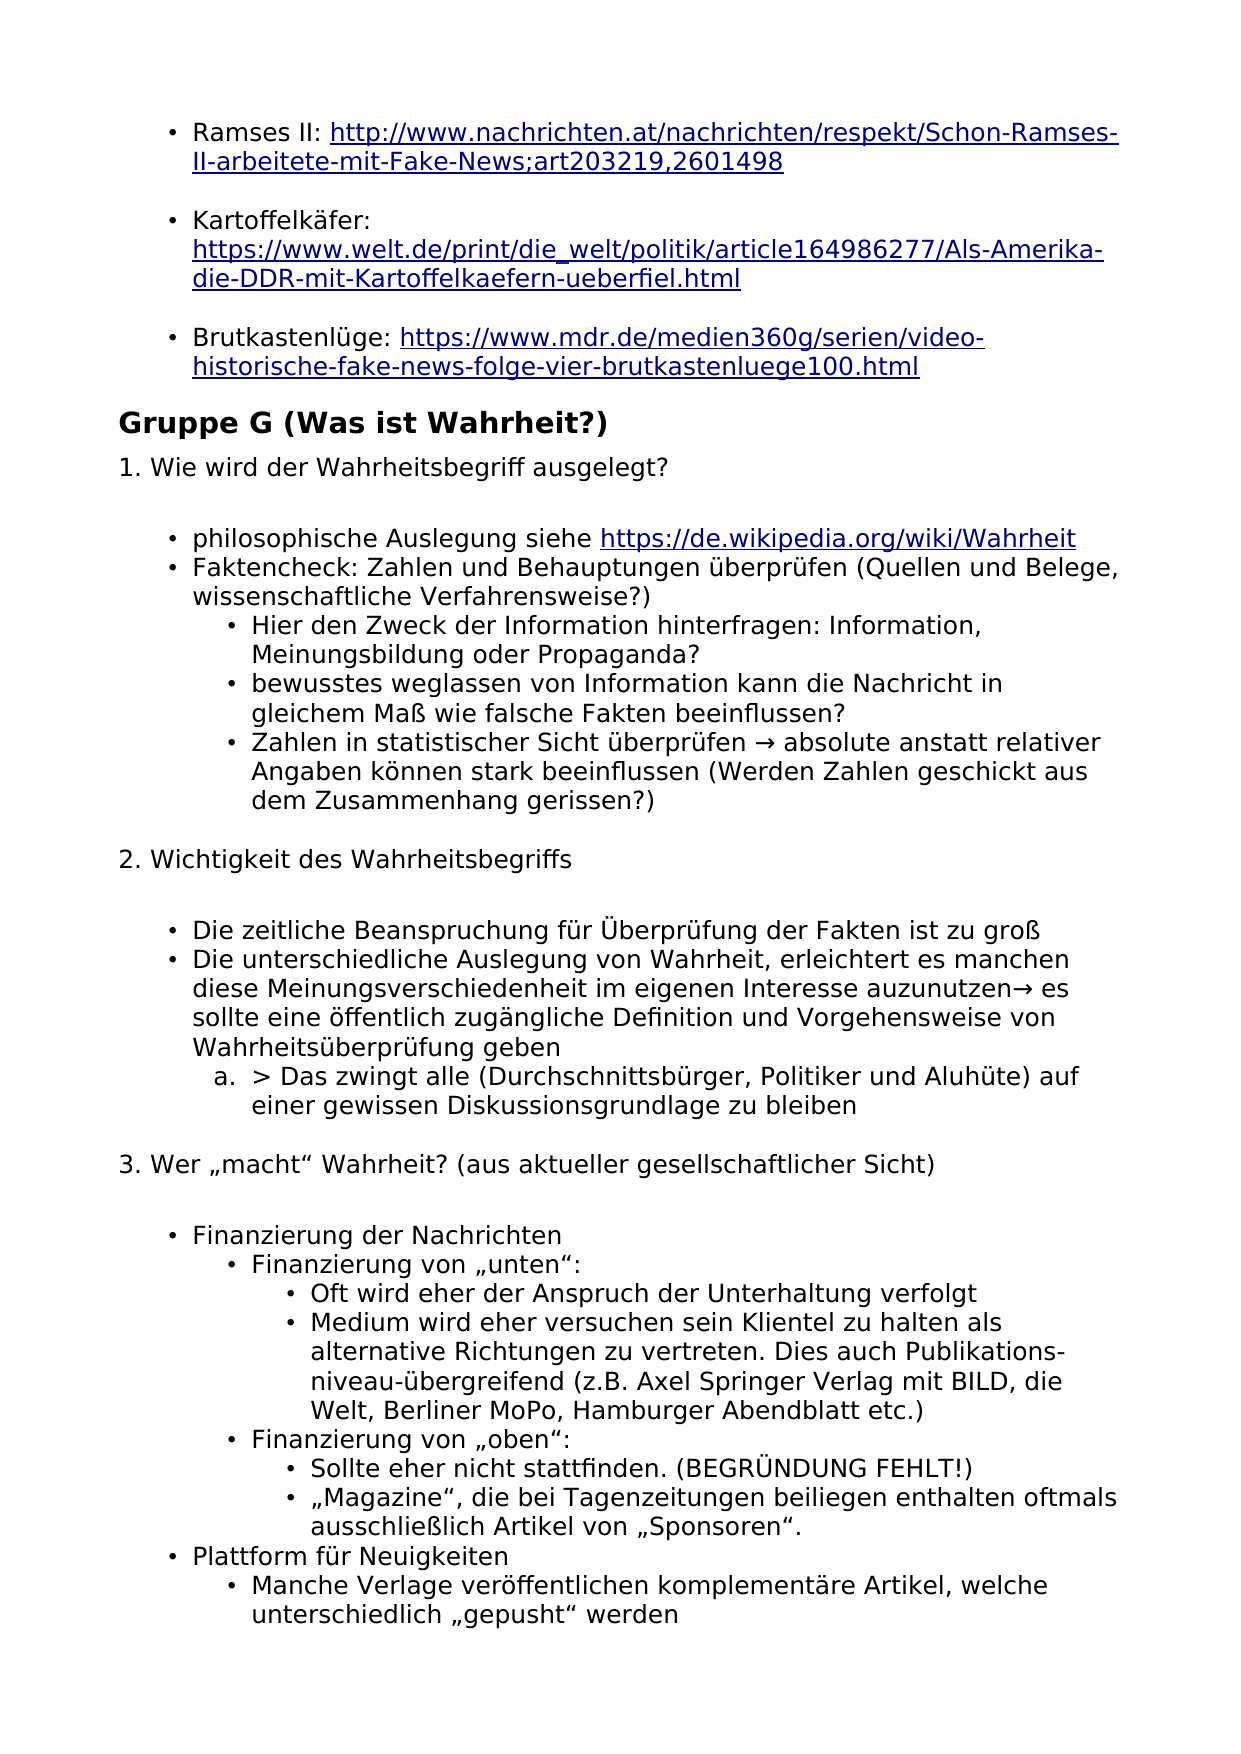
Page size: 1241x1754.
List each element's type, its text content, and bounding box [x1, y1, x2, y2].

list bewusstes weglassen von Information kann die Nachricht in gleichem Maß wie falsche Fakten beeinflussen? [236, 670, 1122, 728]
text 1. Wie wird der Wahrheitsbegriff ausgelegt? [118, 453, 1122, 482]
list Finanzierung von „unten“: [236, 1250, 1122, 1279]
text 3. Wer „macht“ Wahrheit? (aus aktueller gesellschaftlicher Sicht) [118, 1150, 1122, 1179]
list Hier den Zweck der Information hinterfragen: Information, Meinungsbildung oder Propaganda? [236, 611, 1122, 670]
list Medium wird eher versuchen sein Klientel zu halten als alternative Richtungen zu vertreten. Dies auch Publikations-niveau-übergreifend (z.B. Axel Springer Verlag mit BILD, die Welt, Berliner MoPo, Hamburger Abendblatt etc.) [295, 1308, 1122, 1425]
list Ramses II: http://www.nachrichten.at/nachrichten/respekt/Schon-Ramses-II-arbeitete-mit-Fake-News;art203219,2601498 [177, 118, 1122, 176]
list Die unterschiedliche Auslegung von Wahrheit, erleichtert es manchen diese Meinungsverschiedenheit im eigenen Interesse auzunutzen→ es sollte eine öffentlich zugängliche Definition und Vorgehensweise von Wahrheitsüberprüfung geben [177, 945, 1122, 1062]
list Finanzierung von „oben“: [236, 1425, 1122, 1454]
list philosophische Auslegung siehe https://de.wikipedia.org/wiki/Wahrheit [177, 524, 1122, 553]
list Brutkastenlüge: https://www.mdr.de/medien360g/serien/video-historische-fake-news-folge-vier-brutkastenluege100.html [177, 323, 1122, 381]
text 2. Wichtigkeit des Wahrheitsbegriffs [118, 845, 1122, 874]
list Oft wird eher der Anspruch der Unterhaltung verfolgt [295, 1279, 1122, 1308]
list Plattform für Neuigkeiten [177, 1542, 1122, 1571]
list Kartoffelkäfer: https://www.welt.de/print/die_welt/politik/article164986277/Als-Amerika-die-DDR-mit-Kartoffelkaefern-ueberfiel.html [177, 206, 1122, 293]
list Faktencheck: Zahlen und Behauptungen überprüfen (Quellen und Belege, wissenschaftliche Verfahrensweise?) [177, 553, 1122, 611]
list Zahlen in statistischer Sicht überprüfen → absolute anstatt relativer Angaben können stark beeinflussen (Werden Zahlen geschickt aus dem Zusammenhang gerissen?) [236, 728, 1122, 816]
subtitle Gruppe G (Was ist Wahrheit?) [118, 406, 1122, 440]
list „Magazine“, die bei Tagenzeitungen beiliegen enthalten oftmals ausschließlich Artikel von „Sponsoren“. [295, 1483, 1122, 1542]
list Manche Verlage veröffentlichen komplementäre Artikel, welche unterschiedlich „gepusht“ werden [236, 1571, 1122, 1629]
list > Das zwingt alle (Durchschnittsbürger, Politiker und Aluhüte) auf einer gewissen Diskussionsgrundlage zu bleiben [236, 1062, 1122, 1120]
list Finanzierung der Nachrichten [177, 1221, 1122, 1250]
list Die zeitliche Beanspruchung für Überprüfung der Fakten ist zu groß [177, 916, 1122, 945]
list Sollte eher nicht stattfinden. (BEGRÜNDUNG FEHLT!) [295, 1454, 1122, 1483]
